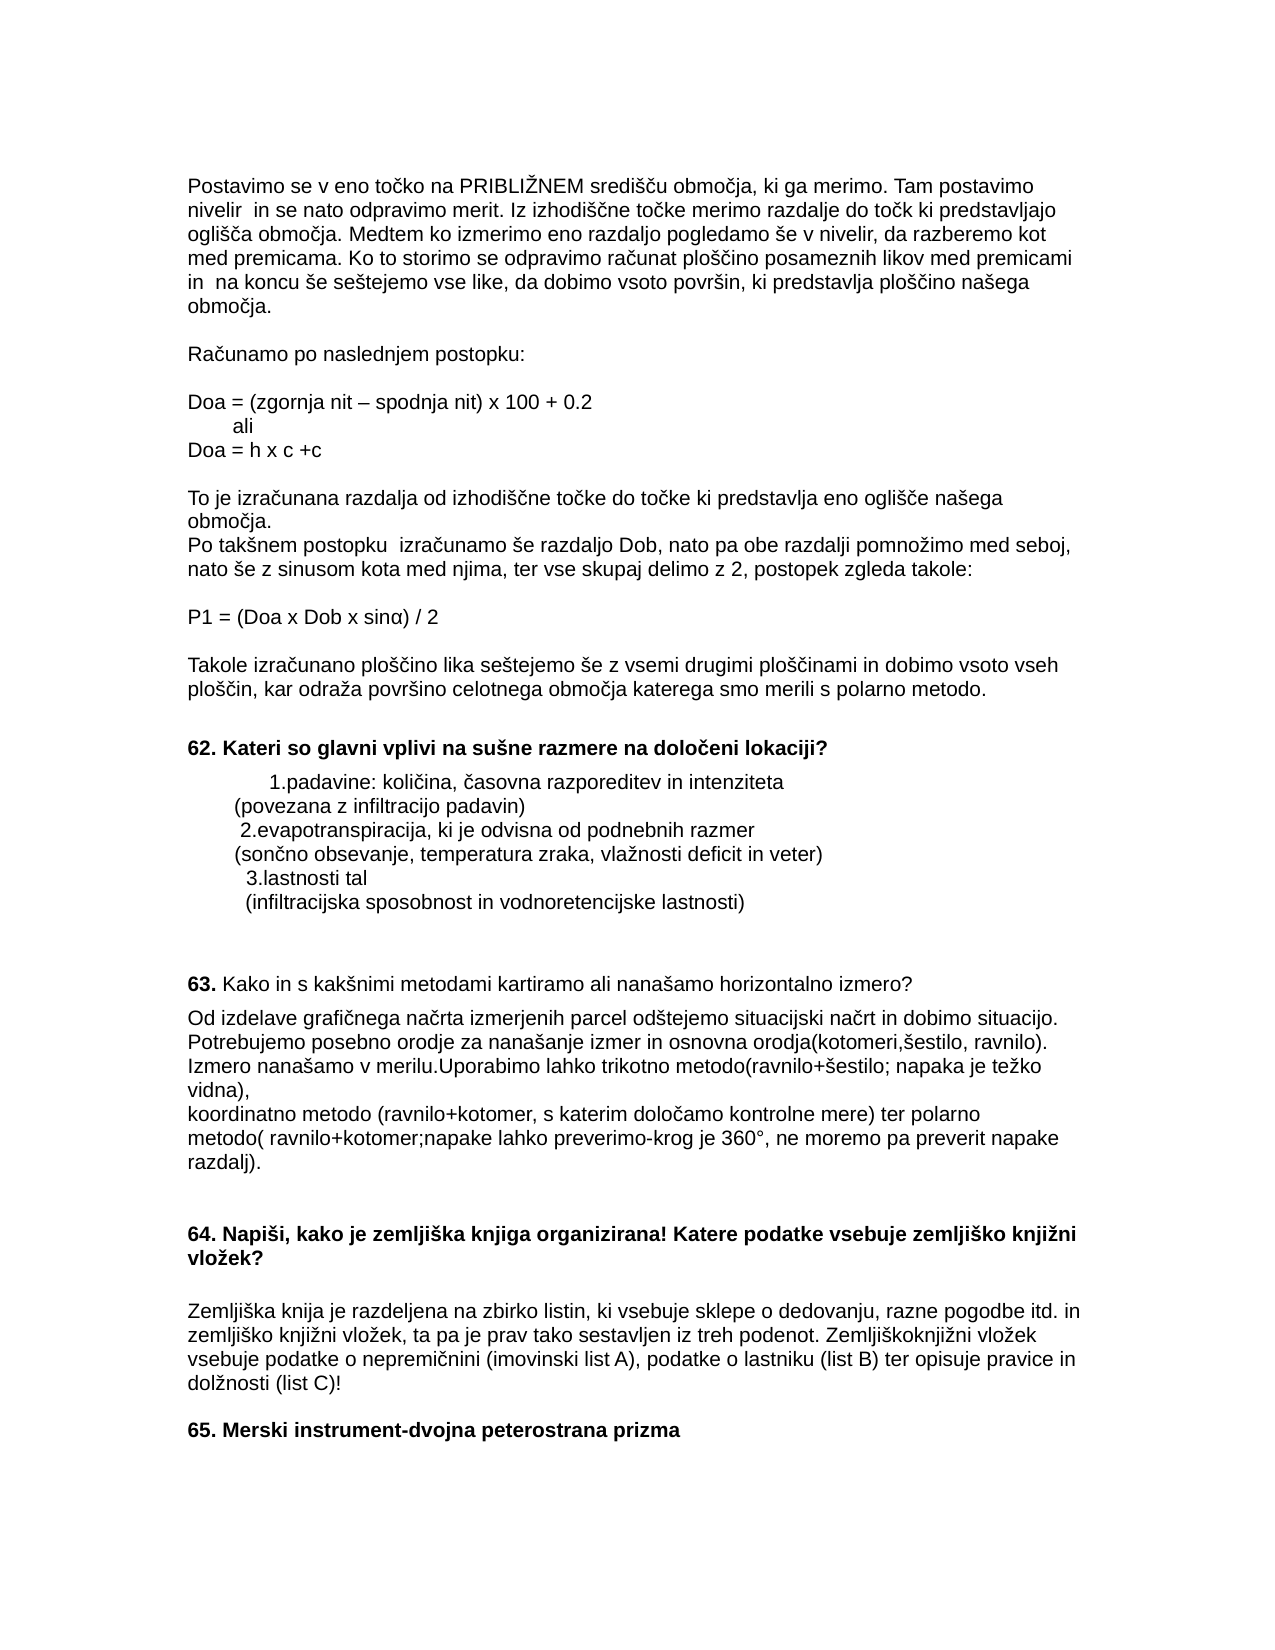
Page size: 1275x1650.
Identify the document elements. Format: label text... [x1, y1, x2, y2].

text 62. Kateri so glavni vplivi na sušne razmere na določeni lokaciji? [187, 735, 1087, 759]
text Doa = h x c +c [187, 437, 1087, 461]
text P1 = (Doa x Dob x sinα) / 2 [187, 605, 1087, 629]
text koordinatno metodo (ravnilo+kotomer, s katerim določamo kontrolne mere) ter polarno metodo( ravnilo+kotomer;napake lahko preverimo-krog je 360°, ne moremo pa preverit napake razdalj). [187, 1102, 1087, 1174]
text Postavimo se v eno točko na PRIBLIŽNEM središču območja, ki ga merimo. Tam postavimo nivelir in se nato odpravimo merit. Iz izhodiščne točke merimo razdalje do točk ki predstavljajo oglišča območja. Medtem ko izmerimo eno razdaljo pogledamo še v nivelir, da razberemo kot med premicama. Ko to storimo se odpravimo računat ploščino posameznih likov med premicami in na koncu še seštejemo vse like, da dobimo vsoto površin, ki predstavlja ploščino našega območja. [187, 174, 1086, 318]
text (sončno obsevanje, temperatura zraka, vlažnosti deficit in veter) [187, 842, 1087, 866]
text Od izdelave grafičnega načrta izmerjenih parcel odštejemo situacijski načrt in dobimo situacijo. [187, 1006, 1087, 1030]
text 3.lastnosti tal [187, 866, 1087, 889]
text ali [187, 413, 1087, 437]
text Po takšnem postopku izračunamo še razdaljo Dob, nato pa obe razdalji pomnožimo med seboj, nato še z sinusom kota med njima, ter vse skupaj delimo z 2, postopek zgleda takole: [187, 533, 1087, 581]
text 2.evapotranspiracija, ki je odvisna od podnebnih razmer [187, 818, 1087, 842]
text (povezana z infiltracijo padavin) [187, 794, 1087, 818]
text To je izračunana razdalja od izhodiščne točke do točke ki predstavlja eno oglišče našega območja. [187, 485, 1087, 533]
text 1.padavine: količina, časovna razporeditev in intenziteta [187, 770, 1087, 794]
text Doa = (zgornja nit – spodnja nit) x 100 + 0.2 [187, 389, 1087, 413]
text Takole izračunano ploščino lika seštejemo še z vsemi drugimi ploščinami in dobimo vsoto vseh ploščin, kar odraža površino celotnega območja katerega smo merili s polarno metodo. [187, 653, 1087, 701]
text (infiltracijska sposobnost in vodnoretencijske lastnosti) [187, 889, 1087, 913]
text 63. Kako in s kakšnimi metodami kartiramo ali nanašamo horizontalno izmero? [187, 972, 1087, 996]
text 64. Napiši, kako je zemljiška knjiga organizirana! Katere podatke vsebuje zemljiško knjižni vložek? [187, 1222, 1087, 1270]
text Zemljiška knija je razdeljena na zbirko listin, ki vsebuje sklepe o dedovanju, razne pogodbe itd. in zemljiško knjižni vložek, ta pa je prav tako sestavljen iz treh podenot. Zemljiškoknjižni vložek vsebuje podatke o nepremičnini (imovinski list A), podatke o lastniku (list B) ter opisuje pravice in dolžnosti (list C)! [187, 1298, 1087, 1394]
text Računamo po naslednjem postopku: [187, 342, 1086, 366]
text 65. Merski instrument-dvojna peterostrana prizma [187, 1418, 1087, 1442]
text Izmero nanašamo v merilu.Uporabimo lahko trikotno metodo(ravnilo+šestilo; napaka je težko vidna), [187, 1054, 1087, 1102]
text Potrebujemo posebno orodje za nanašanje izmer in osnovna orodja(kotomeri,šestilo, ravnilo). [187, 1030, 1087, 1054]
